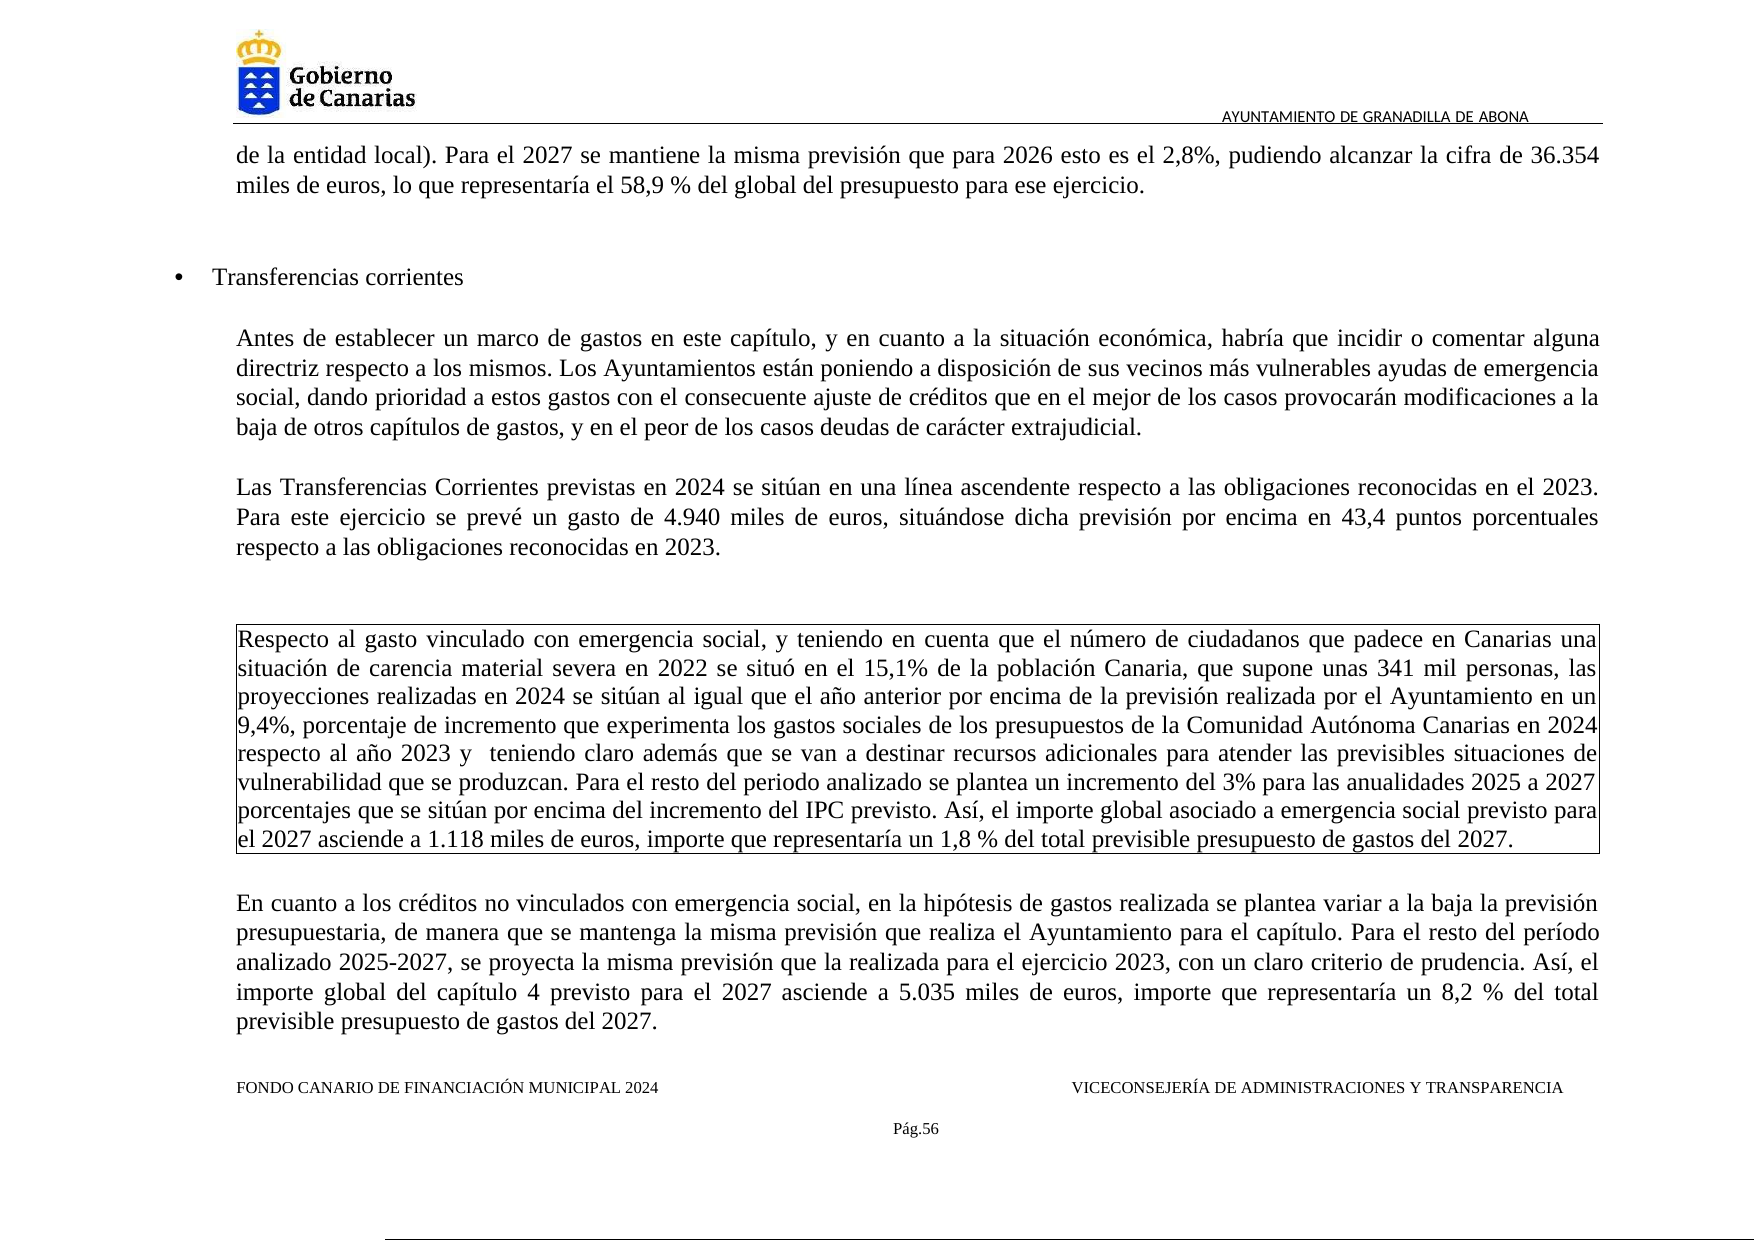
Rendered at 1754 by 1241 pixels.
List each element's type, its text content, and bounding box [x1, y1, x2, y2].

text Las Transferencias Corrientes previstas en 2024 se sitúan en una línea ascendente respecto a las obligaciones reconocidas en el 2023. Para este ejercicio se prevé un gasto de 4.940 miles de euros, situándose dicha previsión por encima en 43,4 puntos porcentuales respecto a las obligaciones reconocidas en 2023. [236, 472, 1601, 560]
text Respecto al gasto vinculado con emergencia social, y teniendo en cuenta que el número de ciudadanos que padece en Canarias una situación de carencia material severa en 2022 se situó en el 15,1% de la población Canaria, que supone unas 341 mil personas, las proyecciones realizadas en 2024 se sitúan al igual que el año anterior por encima de la previsión realizada por el Ayuntamiento en un 9,4%, porcentaje de incremento que experimenta los gastos sociales de los presupuestos de la Comunidad Autónoma Canarias en 2024 respecto al año 2023 y teniendo claro además que se van a destinar recursos adicionales para atender las previsibles situaciones de vulnerabilidad que se produzcan. Para el resto del periodo analizado se plantea un incremento del 3% para las anualidades 2025 a 2027 porcentajes que se sitúan por encima del incremento del IPC previsto. Así, el importe global asociado a emergencia social previsto para el 2027 asciende a 1.118 miles de euros, importe que representaría un 1,8 % del total previsible presupuesto de gastos del 2027. [237, 625, 1599, 853]
text de la entidad local). Para el 2027 se mantiene la misma previsión que para 2026 esto es el 2,8%, pudiendo alcanzar la cifra de 36.354 miles de euros, lo que representaría el 58,9 % del global del presupuesto para ese ejercicio. [236, 141, 1601, 199]
text En cuanto a los créditos no vinculados con emergencia social, en la hipótesis de gastos realizada se plantea variar a la baja la previsión presupuestaria, de manera que se mantenga la misma previsión que realiza el Ayuntamiento para el capítulo. Para el resto del período analizado 2025-2027, se proyecta la misma previsión que la realizada para el ejercicio 2023, con un claro criterio de prudencia. Así, el importe global del capítulo 4 previsto para el 2027 asciende a 5.035 miles de euros, importe que representaría un 8,2 % del total previsible presupuesto de gastos del 2027. [236, 888, 1601, 1035]
text Antes de establecer un marco de gastos en este capítulo, y en cuanto a la situación económica, habría que incidir o comentar alguna directriz respecto a los mismos. Los Ayuntamientos están poniendo a disposición de sus vecinos más vulnerables ayudas de emergencia social, dando prioridad a estos gastos con el consecuente ajuste de créditos que en el mejor de los casos provocarán modificaciones a la baja de otros capítulos de gastos, y en el peor de los casos deudas de carácter extrajudicial. [236, 323, 1601, 441]
list Transferencias corrientes [174, 262, 1627, 291]
